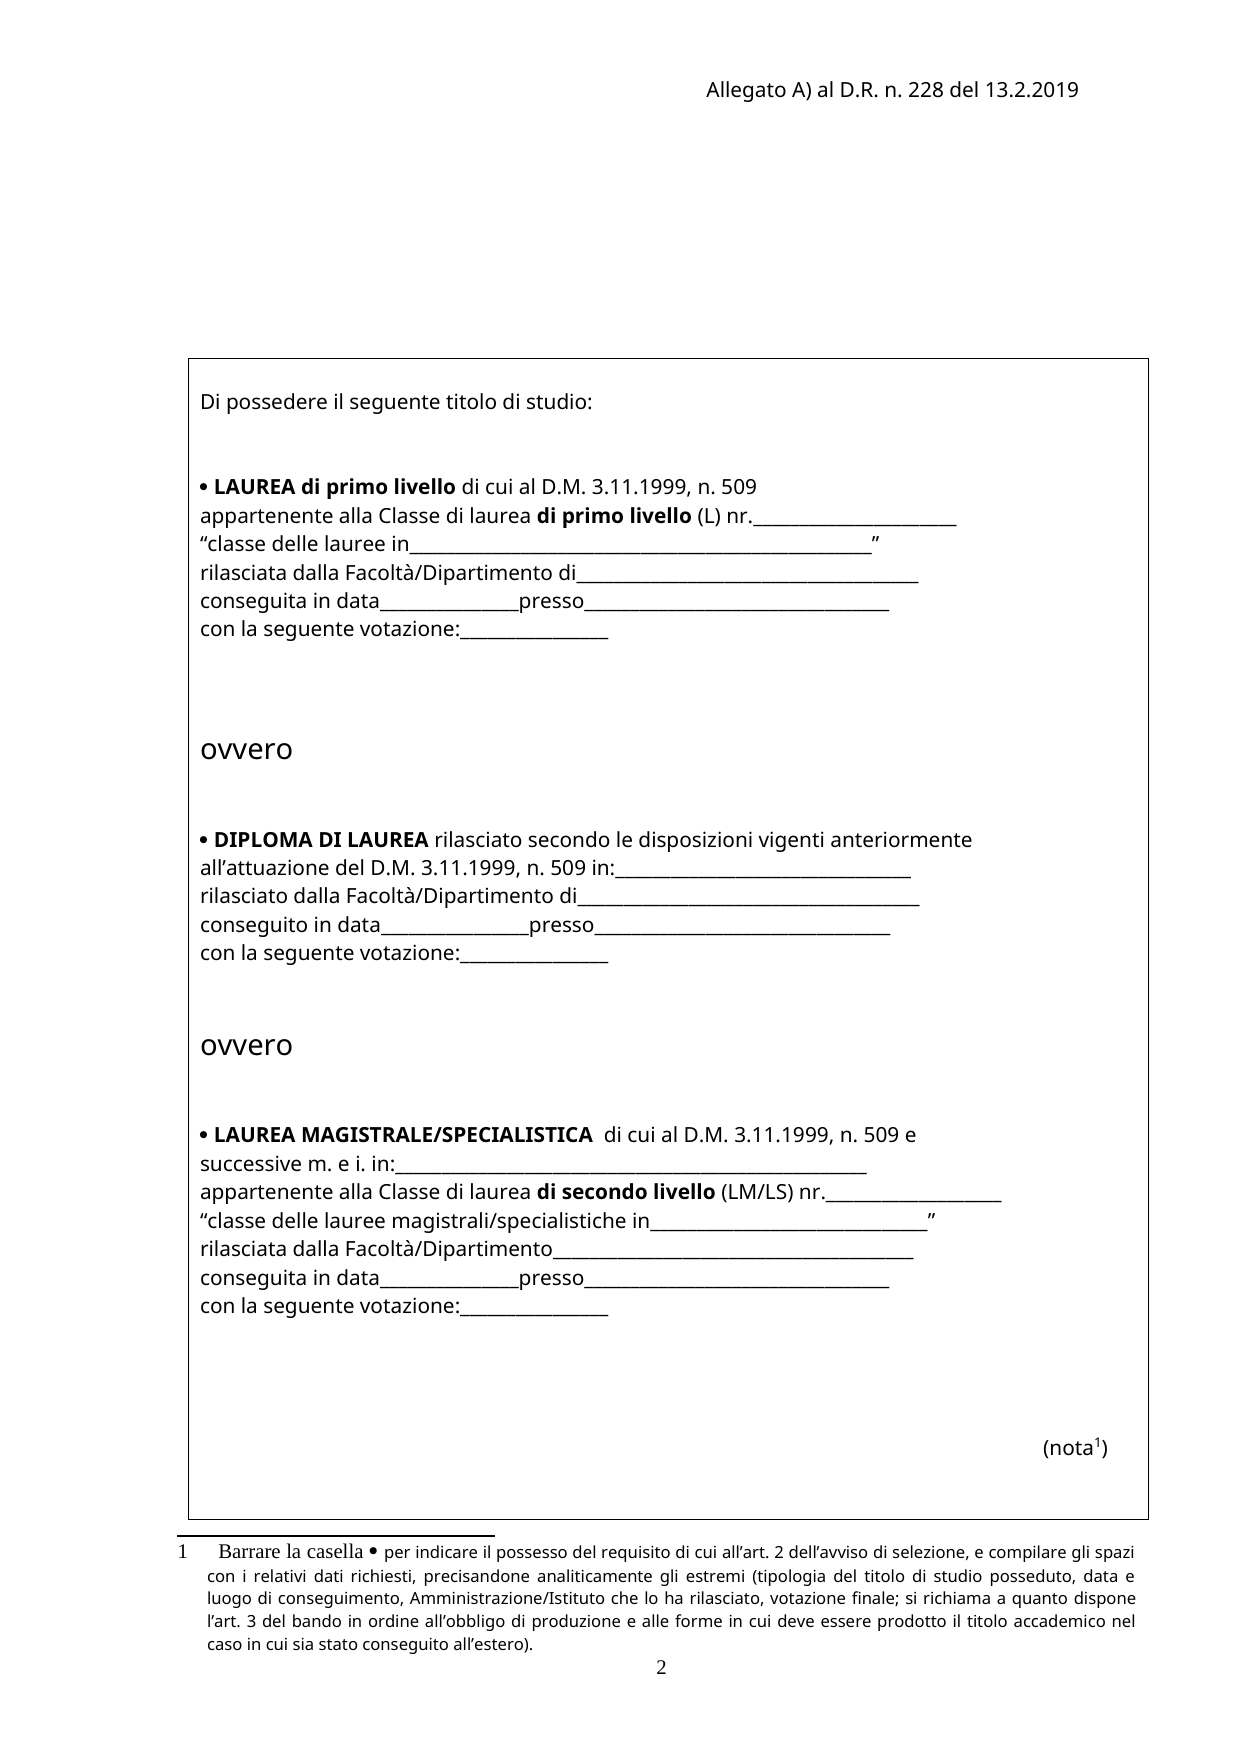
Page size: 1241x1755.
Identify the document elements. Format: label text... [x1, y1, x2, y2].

table_header Di possedere il seguente titolo di studio:  LAUREA di primo livello di cui al D.M. 3.11.1999, n. 509 appartenente alla Classe di laurea di primo livello (L) nr.______________________ “classe delle lauree in__________________________________________________” rilasciata dalla Facoltà/Dipartimento di_____________________________________ conseguita in data_______________presso_________________________________ con la seguente votazione:________________ ovvero  DIPLOMA DI LAUREA rilasciato secondo le disposizioni vigenti anteriormente all’attuazione del D.M. 3.11.1999, n. 509 in:________________________________ rilasciato dalla Facoltà/Dipartimento di_____________________________________ conseguito in data________________presso________________________________ con la seguente votazione:________________ ovvero  LAUREA MAGISTRALE/SPECIALISTICA di cui al D.M. 3.11.1999, n. 509 e successive m. e i. in:___________________________________________________ appartenente alla Classe di laurea di secondo livello (LM/LS) nr.___________________ “classe delle lauree magistrali/specialistiche in______________________________” rilasciata dalla Facoltà/Dipartimento_______________________________________ conseguita in data_______________presso_________________________________ con la seguente votazione:________________ (nota) [189, 359, 1148, 1518]
